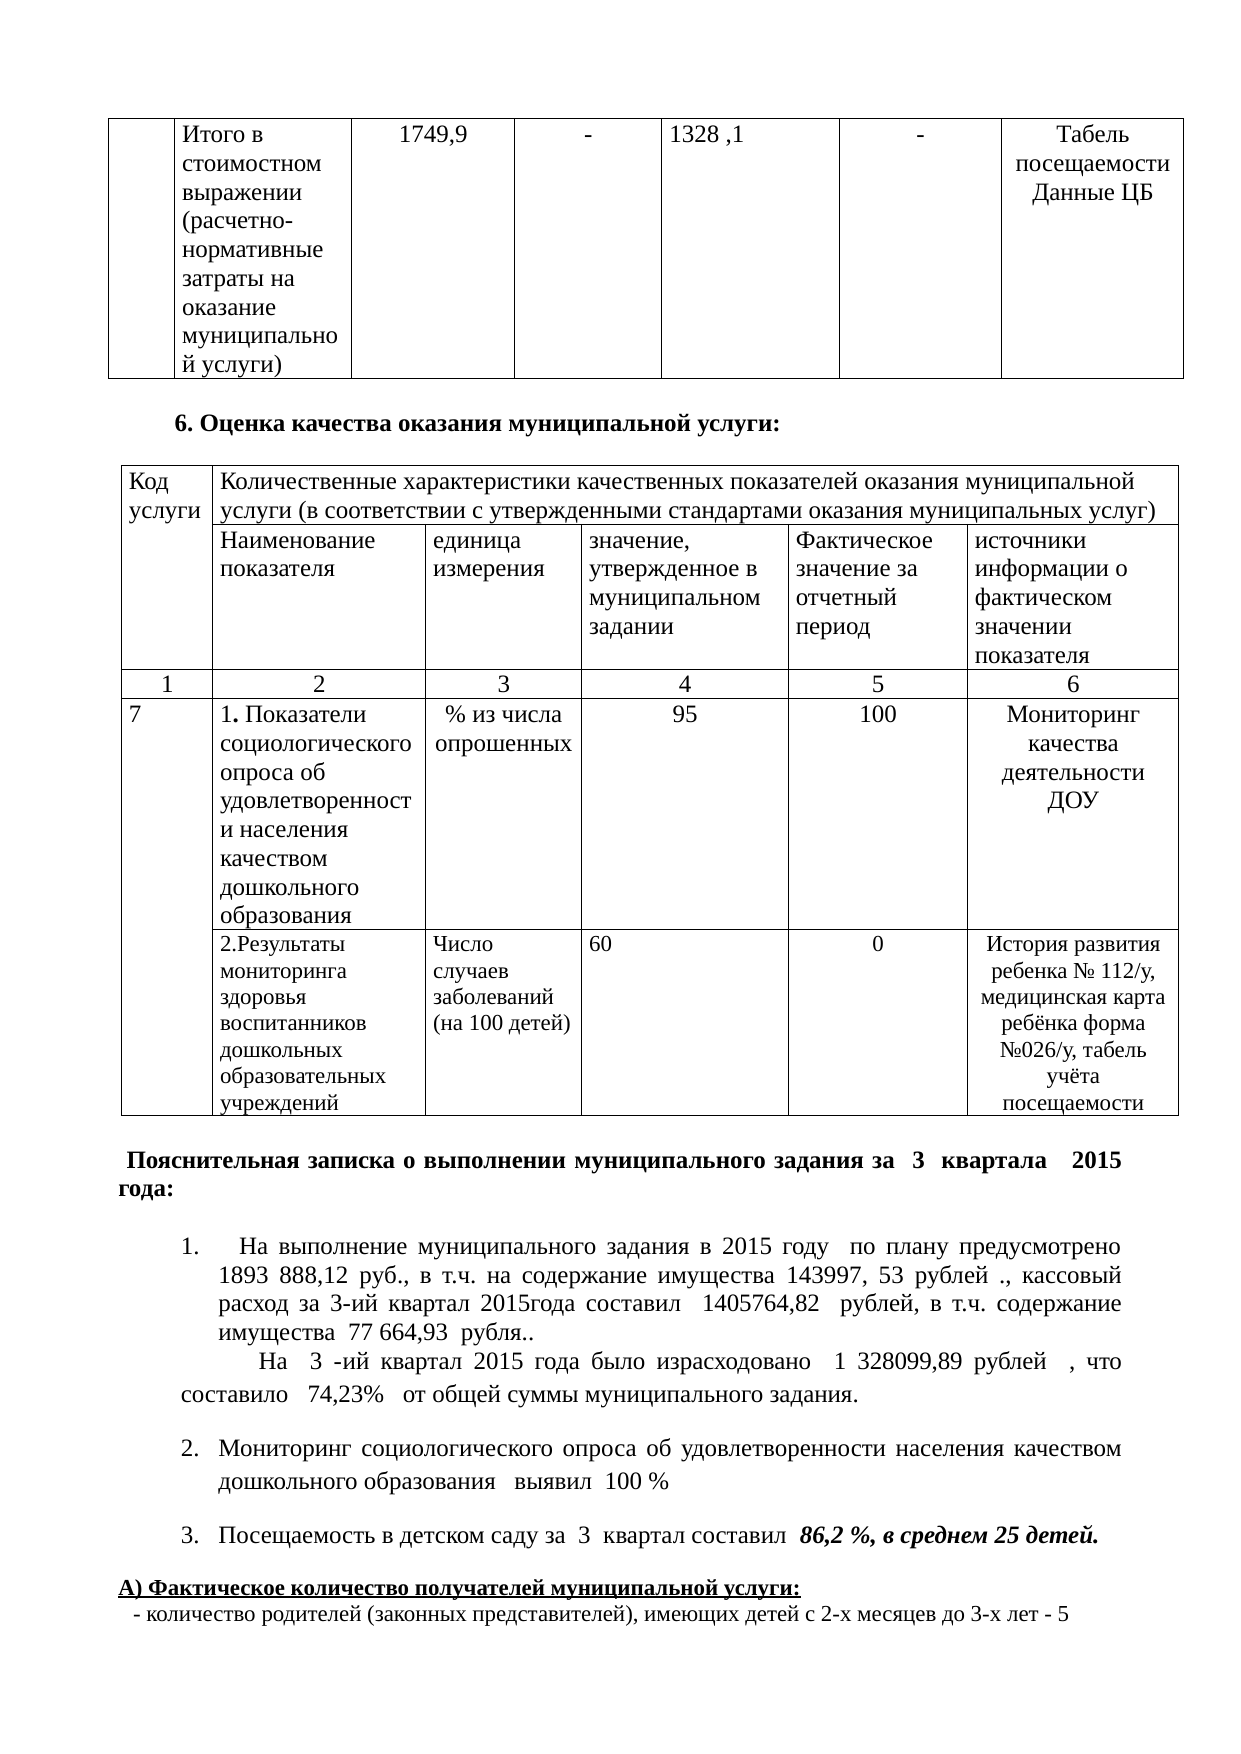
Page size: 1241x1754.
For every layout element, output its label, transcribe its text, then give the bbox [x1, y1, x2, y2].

table_cell Мониторинг качества деятельности ДОУ [968, 699, 1178, 929]
table_cell 5 [789, 670, 967, 698]
table_cell источники информации о фактическом значении показателя [968, 525, 1178, 668]
table_cell 3 [426, 670, 581, 698]
table_cell Число случаев заболеваний (на 100 детей) [426, 930, 581, 1115]
list На выполнение муниципального задания в 2015 году по плану предусмотрено 1893 888,12 руб., в т.ч. на содержание имущества 143997, 53 рублей ., кассовый расход за 3-ий квартал 2015года составил 1405764,82 рублей, в т.ч. содержание имущества 77 664,93 рубля.. [181, 1231, 1122, 1346]
text Пояснительная записка о выполнении муниципального задания за 3 квартала 2015 года: [118, 1145, 1122, 1202]
text На 3 -ий квартал 2015 года было израсходовано 1 328099,89 рублей , что составило 74,23% от общей суммы муниципального задания. [181, 1346, 1122, 1408]
table_cell 6 [968, 670, 1178, 698]
table_cell % из числа опрошенных [426, 699, 581, 929]
table_cell [109, 119, 174, 378]
table_cell 1328 ,1 [662, 119, 839, 378]
text А) Фактическое количество получателей муниципальной услуги: [118, 1573, 1122, 1600]
list Мониторинг социологического опроса об удовлетворенности населения качеством дошкольного образования выявил 100 % [181, 1433, 1122, 1494]
table_cell 95 [582, 699, 788, 929]
table_cell 100 [789, 699, 967, 929]
table_header Количественные характеристики качественных показателей оказания муниципальной услуги (в соответствии с утвержденными стандартами оказания муниципальных услуг) [213, 466, 1178, 524]
table_cell 0 [789, 930, 967, 1115]
table_cell 60 [582, 930, 788, 1115]
text 6. Оценка качества оказания муниципальной услуги: [118, 408, 1122, 436]
table_cell 7 [122, 699, 212, 1115]
table_cell единица измерения [426, 525, 581, 668]
table_cell 1749,9 [352, 119, 514, 378]
table_cell Наименование показателя [213, 525, 425, 668]
text - количество родителей (законных представителей), имеющих детей с 2-х месяцев до 3-х лет - 5 [133, 1600, 1122, 1626]
table_cell Фактическое значение за отчетный период [789, 525, 967, 668]
table_cell значение, утвержденное в муниципальном задании [582, 525, 788, 668]
list Посещаемость в детском саду за 3 квартал составил 86,2 %, в среднем 25 детей. [181, 1520, 1122, 1548]
table_cell - [840, 119, 1001, 378]
table_cell 1. Показатели социологического опроса об удовлетворенности населения качеством дошкольного образования [213, 699, 425, 929]
table_cell 4 [582, 670, 788, 698]
table_cell 2 [213, 670, 425, 698]
table_cell 1 [122, 670, 212, 698]
table_header Код услуги [122, 466, 212, 668]
table_cell 2.Результаты мониторинга здоровья воспитанников дошкольных образовательных учреждений [213, 930, 425, 1115]
table_cell История развития ребенка № 112/у, медицинская карта ребёнка форма №026/у, табель учёта посещаемости [968, 930, 1178, 1115]
table_cell - [515, 119, 661, 378]
table_cell Табель посещаемости Данные ЦБ [1002, 119, 1183, 378]
table_cell Итого в стоимостном выражении (расчетно-нормативные затраты на оказание муниципальной услуги) [175, 119, 351, 378]
